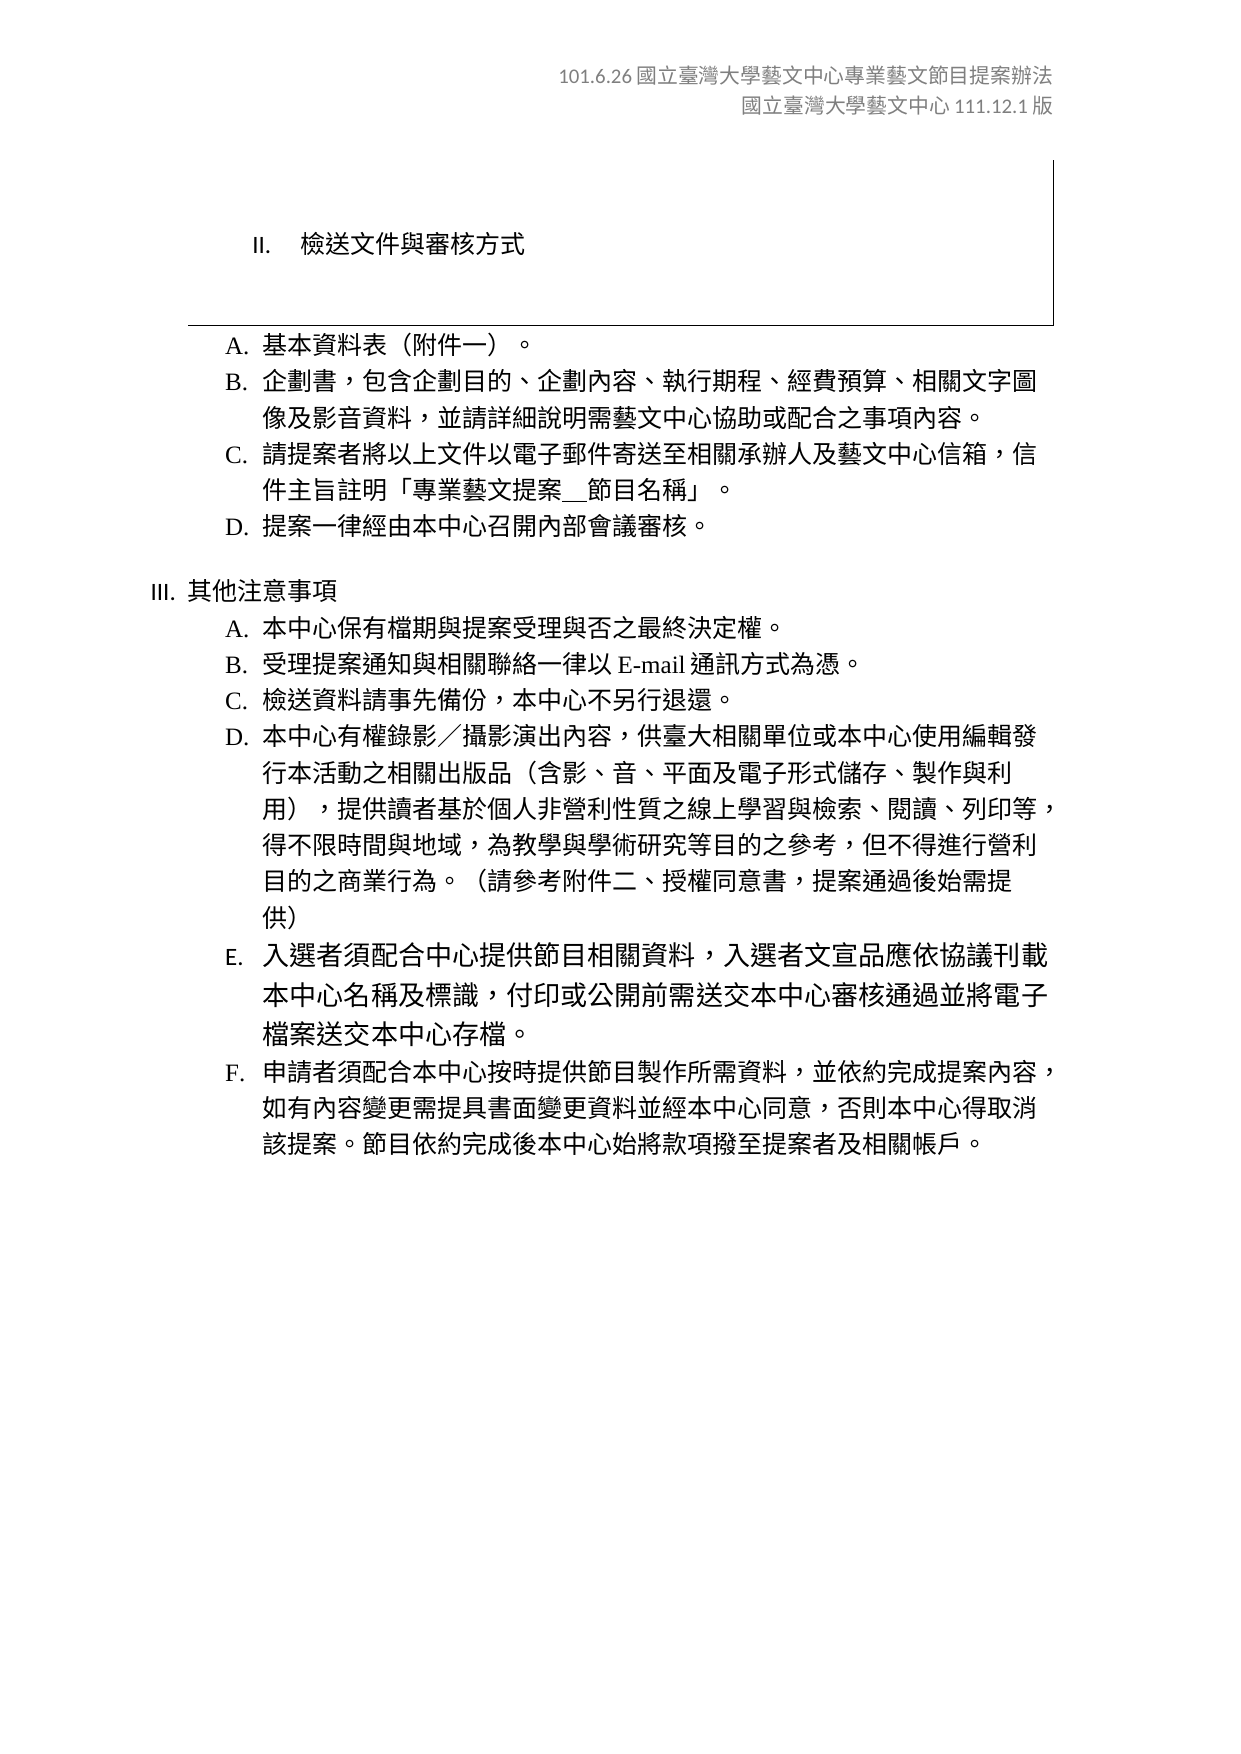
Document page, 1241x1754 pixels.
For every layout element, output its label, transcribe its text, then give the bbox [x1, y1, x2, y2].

list 企劃書，包含企劃目的、企劃內容、執行期程、經費預算、相關文字圖像及影音資料，並請詳細說明需藝文中心協助或配合之事項內容。 [225, 362, 1053, 434]
list 申請者須配合本中心按時提供節目製作所需資料，並依約完成提案內容，如有內容變更需提具書面變更資料並經本中心同意，否則本中心得取消該提案。節目依約完成後本中心始將款項撥至提案者及相關帳戶。 [225, 1052, 1053, 1161]
list 入選者須配合中心提供節目相關資料，入選者文宣品應依協議刊載本中心名稱及標識，付印或公開前需送交本中心審核通過並將電子檔案送交本中心存檔。 [225, 934, 1053, 1052]
list 基本資料表（附件一）。 [225, 326, 1053, 362]
list 本中心有權錄影／攝影演出內容，供臺大相關單位或本中心使用編輯發行本活動之相關出版品（含影、音、平面及電子形式儲存、製作與利用），提供讀者基於個人非營利性質之線上學習與檢索、閱讀、列印等，得不限時間與地域，為教學與學術研究等目的之參考，但不得進行營利目的之商業行為。（請參考附件二、授權同意書，提案通過後始需提供） [225, 717, 1053, 934]
list 其他注意事項 [150, 572, 1053, 608]
list 受理提案通知與相關聯絡一律以E-mail通訊方式為憑。 [225, 644, 1053, 681]
list 請提案者將以上文件以電子郵件寄送至相關承辦人及藝文中心信箱，信件主旨註明「專業藝文提案＿節目名稱」。 [225, 434, 1053, 507]
list 本中心保有檔期與提案受理與否之最終決定權。 [225, 608, 1053, 644]
list 檢送資料請事先備份，本中心不另行退還。 [225, 681, 1053, 717]
list 檢送文件與審核方式 [187, 160, 1053, 326]
list 提案一律經由本中心召開內部會議審核。 [225, 507, 1053, 543]
